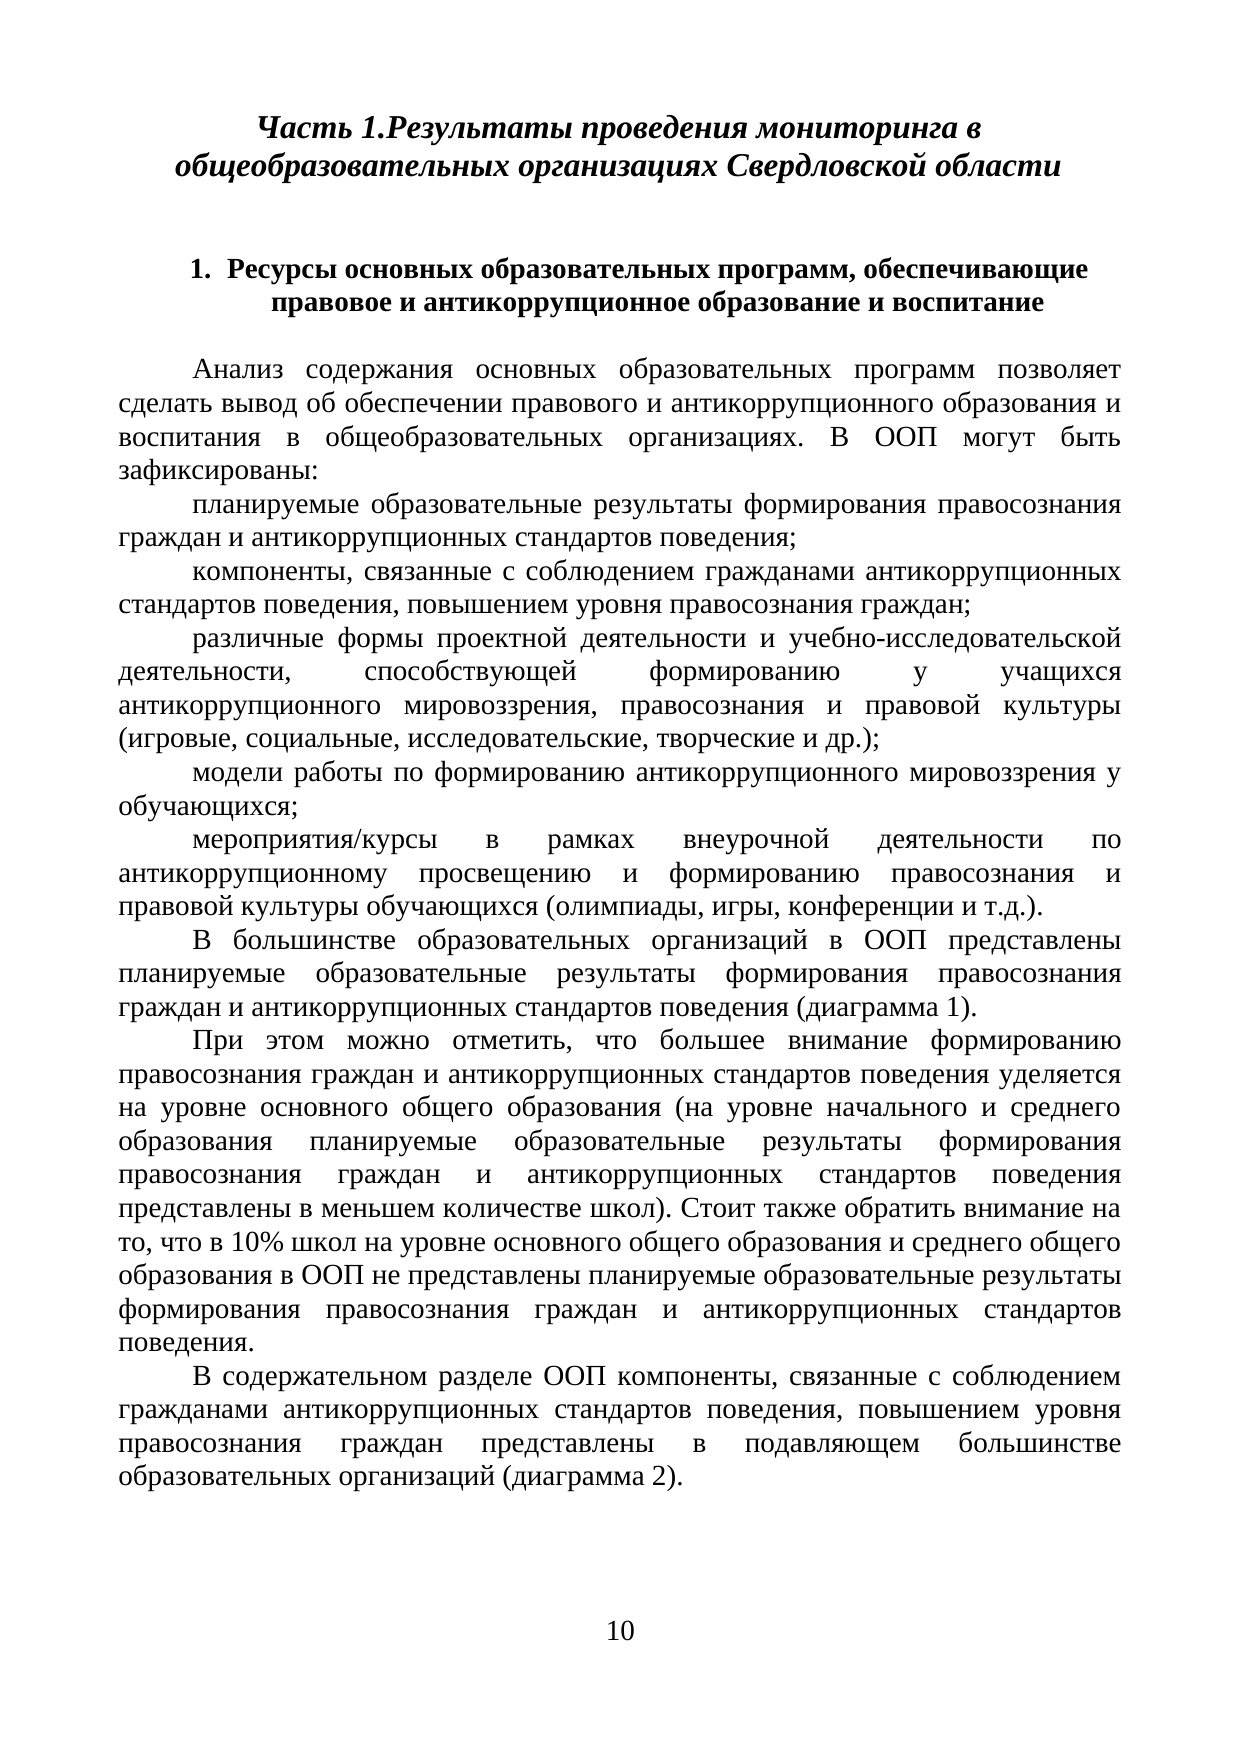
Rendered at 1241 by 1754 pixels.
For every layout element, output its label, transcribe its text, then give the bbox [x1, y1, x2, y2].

text различные формы проектной деятельности и учебно-исследовательской деятельности, способствующей формированию у учащихся антикоррупционного мировоззрения, правосознания и правовой культуры (игровые, социальные, исследовательские, творческие и др.); [118, 620, 1122, 754]
text планируемые образовательные результаты формирования правосознания граждан и антикоррупционных стандартов поведения; [118, 486, 1122, 553]
text модели работы по формированию антикоррупционного мировоззрения у обучающихся; [118, 754, 1122, 821]
text При этом можно отметить, что большее внимание формированию правосознания граждан и антикоррупционных стандартов поведения уделяется на уровне основного общего образования (на уровне начального и среднего образования планируемые образовательные результаты формирования правосознания граждан и антикоррупционных стандартов поведения представлены в меньшем количестве школ). Стоит также обратить внимание на то, что в 10% школ на уровне основного общего образования и среднего общего образования в ООП не представлены планируемые образовательные результаты формирования правосознания граждан и антикоррупционных стандартов поведения. [118, 1022, 1122, 1358]
list Ресурсы основных образовательных программ, обеспечивающие правовое и антикоррупционное образование и воспитание [156, 251, 1122, 318]
text В содержательном разделе ООП компоненты, связанные с соблюдением гражданами антикоррупционных стандартов поведения, повышением уровня правосознания граждан представлены в подавляющем большинстве образовательных организаций (диаграмма 2). [118, 1358, 1122, 1492]
text В большинстве образовательных организаций в ООП представлены планируемые образовательные результаты формирования правосознания граждан и антикоррупционных стандартов поведения (диаграмма 1). [118, 922, 1122, 1022]
text компоненты, связанные с соблюдением гражданами антикоррупционных стандартов поведения, повышением уровня правосознания граждан; [118, 553, 1122, 620]
text мероприятия/курсы в рамках внеурочной деятельности по антикоррупционному просвещению и формированию правосознания и правовой культуры обучающихся (олимпиады, игры, конференции и т.д.). [118, 821, 1122, 922]
text Часть 1.Результаты проведения мониторинга в общеобразовательных организациях Свердловской области [118, 107, 1122, 184]
text Анализ содержания основных образовательных программ позволяет сделать вывод об обеспечении правового и антикоррупционного образования и воспитания в общеобразовательных организациях. В ООП могут быть зафиксированы: [118, 352, 1122, 486]
